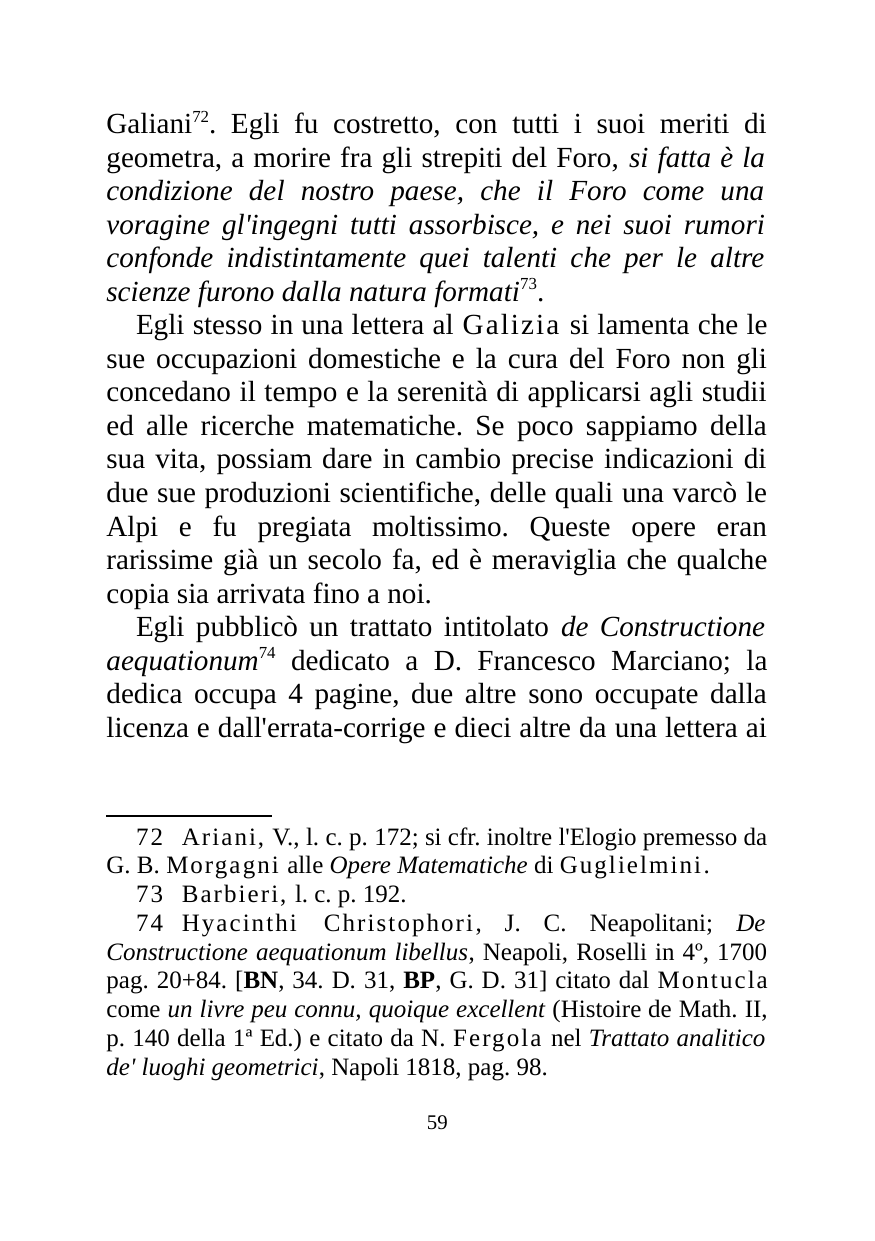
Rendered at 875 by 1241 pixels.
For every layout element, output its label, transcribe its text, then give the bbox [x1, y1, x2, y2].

text Egli pubblicò un trattato intitolato de Constructione aequationum dedicato a D. Francesco Marciano; la dedica occupa 4 pagine, due altre sono occupate dalla licenza e dall'errata-corrige e dieci altre da una lettera ai lettori. Tutte queste pagine non sono numerate. Indi segue un capitolo di pp. 1-66 intitolato: De Constructione aequationum, ed un altro intitolato: Ad explicatas constructione aequationum additamentum, pp. 67-84. [106, 609, 768, 743]
text Hyacinthi Christophori, J. C. Neapolitani; De Constructione aequationum libellus, Neapoli, Roselli in 4º, 1700 pag. 20+84. [BN, 34. D. 31, BP, G. D. 31] citato dal Montucla come un livre peu connu, quoique excellent (Histoire de Math. II, p. 140 della 1ª Ed.) e citato da N. Fergola nel Trattato analitico de' luoghi geometrici, Napoli 1818, pag. 98. [106, 908, 768, 1080]
text Barbieri, l. c. p. 192. [106, 879, 768, 908]
text Giacinto de Cristofaro (1650-?) nacque in Napoli; suo padre Bernardo era giureconsulto, ed egli dovette essere con Monforte o poco dopo alunno di Cornelio; di lui non ci è stato possibile di saper altro, se non che fu giureconsulto di professione e matematico per elezione, e che, nella famosa controversia fra i Bolognesi e Ferraresi intorno alla derivazione del fiume Reno d'Italia per Comacchio, fu invitato dall'imperatore d'Austria a riconoscere e livellare quel fiume a Bologna e che vi andò in compagnia dell'abate Celestino Galiani. Egli fu costretto, con tutti i suoi meriti di geometra, a morire fra gli strepiti del Foro, si fatta è la condizione del nostro paese, che il Foro come una voragine gl'ingegni tutti assorbisce, e nei suoi rumori confonde indistintamente quei talenti che per le altre scienze furono dalla natura formati. [106, 106, 768, 307]
text Egli stesso in una lettera al Galizia si lamenta che le sue occupazioni domestiche e la cura del Foro non gli concedano il tempo e la serenità di applicarsi agli studii ed alle ricerche matematiche. Se poco sappiamo della sua vita, possiam dare in cambio precise indicazioni di due sue produzioni scientifiche, delle quali una varcò le Alpi e fu pregiata moltissimo. Queste opere eran rarissime già un secolo fa, ed è meraviglia che qualche copia sia arrivata fino a noi. [106, 307, 768, 609]
text Ariani, V., l. c. p. 172; si cfr. inoltre l'Elogio premesso da G. B. Morgagni alle Opere Matematiche di Guglielmini. [106, 822, 768, 879]
